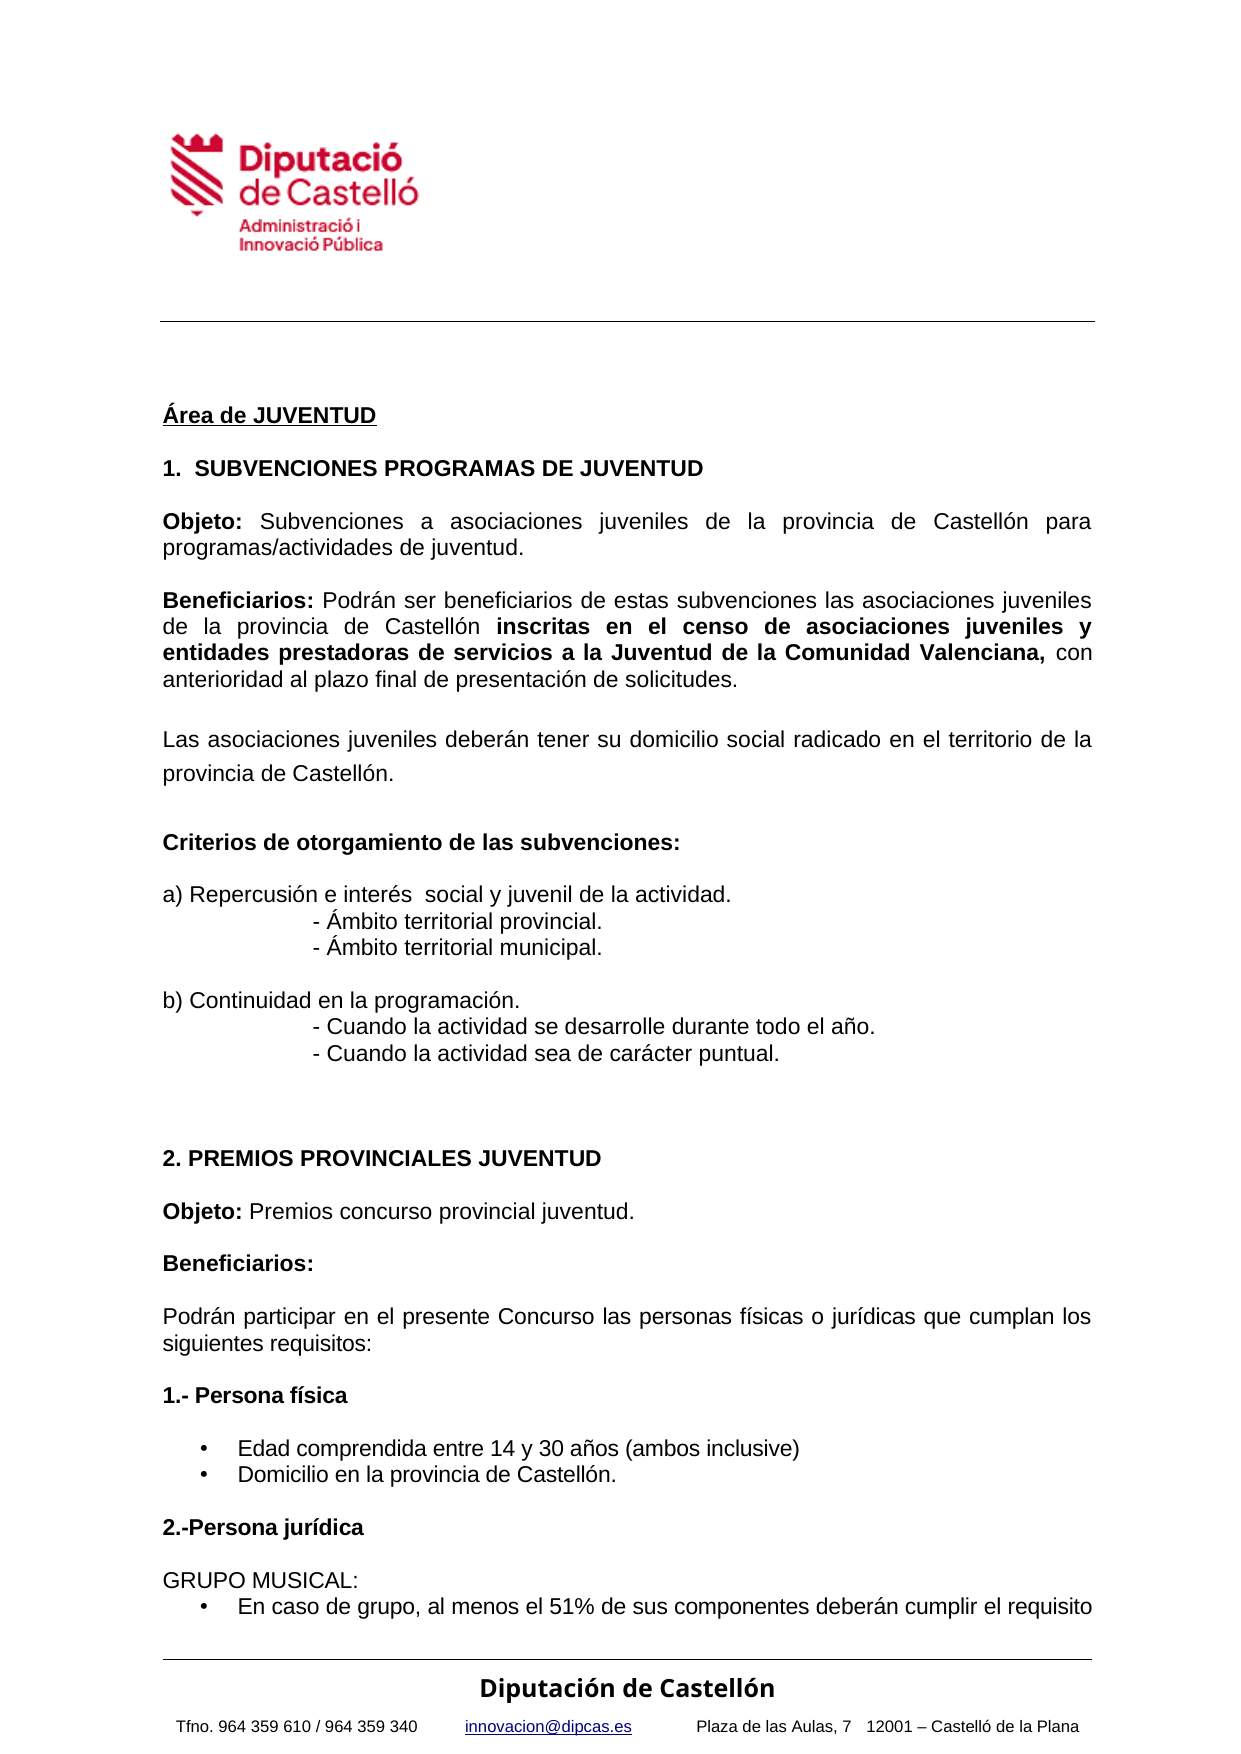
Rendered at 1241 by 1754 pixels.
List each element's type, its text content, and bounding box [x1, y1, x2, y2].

text 1. SUBVENCIONES PROGRAMAS DE JUVENTUD [162, 455, 1092, 481]
text 2.-Persona jurídica [162, 1514, 1092, 1540]
picture [165, 124, 430, 265]
text GRUPO MUSICAL: [162, 1567, 1092, 1593]
text Las asociaciones juveniles deberán tener su domicilio social radicado en el territorio de la provincia de Castellón. [162, 726, 1092, 787]
text - Ámbito territorial municipal. [312, 934, 1092, 961]
text a) Repercusión e interés social y juvenil de la actividad. [162, 881, 1092, 908]
list Edad comprendida entre 14 y 30 años (ambos inclusive) [200, 1435, 1092, 1461]
list Domicilio en la provincia de Castellón. [200, 1461, 1092, 1488]
text - Ámbito territorial provincial. [312, 908, 1092, 934]
text b) Continuidad en la programación. [162, 987, 1092, 1013]
text - Cuando la actividad sea de carácter puntual. [312, 1039, 1092, 1066]
text Beneficiarios: [162, 1250, 1092, 1277]
text - Cuando la actividad se desarrolle durante todo el año. [312, 1013, 1092, 1039]
text 2. PREMIOS PROVINCIALES JUVENTUD [162, 1145, 1092, 1171]
text Beneficiarios: Podrán ser beneficiarios de estas subvenciones las asociaciones juveniles de la provincia de Castellón inscritas en el censo de asociaciones juveniles y entidades prestadoras de servicios a la Juventud de la Comunidad Valenciana, con anterioridad al plazo final de presentación de solicitudes. [162, 587, 1092, 692]
text Objeto: Subvenciones a asociaciones juveniles de la provincia de Castellón para programas/actividades de juventud. [162, 508, 1092, 560]
list En caso de grupo, al menos el 51% de sus componentes deberán cumplir el requisito [200, 1593, 1092, 1619]
text Objeto: Premios concurso provincial juventud. [162, 1198, 1092, 1224]
text 1.- Persona física [162, 1382, 1092, 1408]
text Podrán participar en el presente Concurso las personas físicas o jurídicas que cumplan los siguientes requisitos: [162, 1303, 1092, 1356]
text Criterios de otorgamiento de las subvenciones: [162, 829, 1092, 855]
text Área de JUVENTUD [162, 402, 1092, 428]
